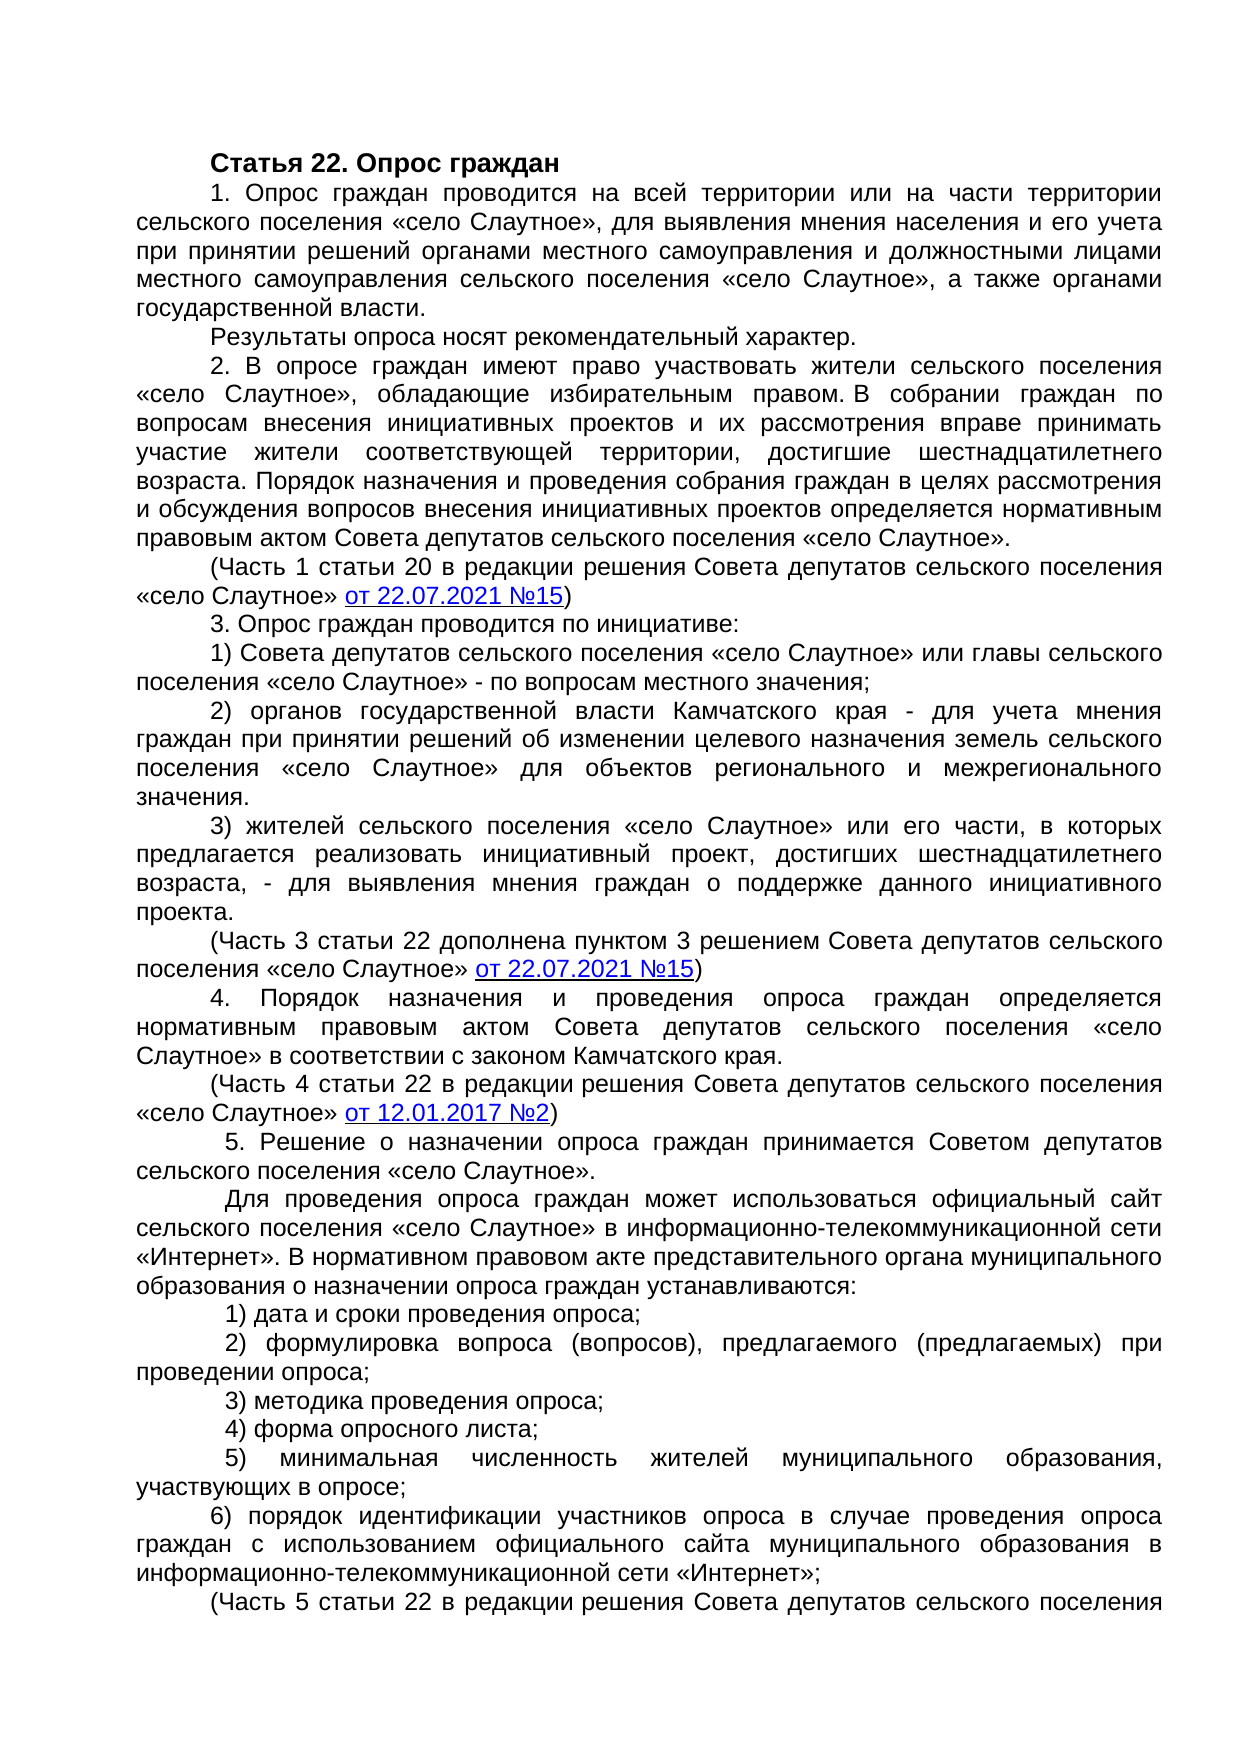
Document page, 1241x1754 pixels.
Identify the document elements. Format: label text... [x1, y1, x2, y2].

text Результаты опроса носят рекомендательный характер. [136, 322, 1163, 351]
text 3) жителей сельского поселения «село Слаутное» или его части, в которых предлагается реализовать инициативный проект, достигших шестнадцатилетнего возраста, - для выявления мнения граждан о поддержке данного инициативного проекта. [136, 811, 1163, 926]
text 4. Порядок назначения и проведения опроса граждан определяется нормативным правовым актом Совета депутатов сельского поселения «село Слаутное» в соответствии с законом Камчатского края. [136, 983, 1163, 1069]
text 1) дата и сроки проведения опроса; [136, 1299, 1163, 1328]
text (Часть 5 статьи 22 в редакции решения Совета депутатов сельского поселения [136, 1587, 1163, 1616]
text (Часть 3 статьи 22 дополнена пунктом 3 решением Совета депутатов сельского поселения «село Слаутное» от 22.07.2021 №15) [136, 926, 1163, 983]
text 5. Решение о назначении опроса граждан принимается Советом депутатов сельского поселения «село Слаутное». [136, 1127, 1163, 1184]
text Для проведения опроса граждан может использоваться официальный сайт сельского поселения «село Слаутное» в информационно-телекоммуникационной сети «Интернет». В нормативном правовом акте представительного органа муниципального образования о назначении опроса граждан устанавливаются: [136, 1184, 1163, 1299]
text 1) Совета депутатов сельского поселения «село Слаутное» или главы сельского поселения «село Слаутное» - по вопросам местного значения; [136, 638, 1163, 696]
text (Часть 1 статьи 20 в редакции решения Совета депутатов сельского поселения «село Слаутное» от 22.07.2021 №15) [136, 552, 1163, 609]
text 2) органов государственной власти Камчатского края - для учета мнения граждан при принятии решений об изменении целевого назначения земель сельского поселения «село Слаутное» для объектов регионального и межрегионального значения. [136, 696, 1163, 811]
text 3) методика проведения опроса; [136, 1386, 1163, 1414]
text Статья 22. Опрос граждан [136, 147, 1163, 178]
text (Часть 4 статьи 22 в редакции решения Совета депутатов сельского поселения «село Слаутное» от 12.01.2017 №2) [136, 1069, 1163, 1127]
text 5) минимальная численность жителей муниципального образования, участвующих в опросе; [136, 1443, 1163, 1501]
text 4) форма опросного листа; [136, 1414, 1163, 1443]
text 2) формулировка вопроса (вопросов), предлагаемого (предлагаемых) при проведении опроса; [136, 1328, 1163, 1386]
text 6) порядок идентификации участников опроса в случае проведения опроса граждан с использованием официального сайта муниципального образования в информационно-телекоммуникационной сети «Интернет»; [136, 1501, 1163, 1587]
text 2. В опросе граждан имеют право участвовать жители сельского поселения «село Слаутное», обладающие избирательным правом. В собрании граждан по вопросам внесения инициативных проектов и их рассмотрения вправе принимать участие жители соответствующей территории, достигшие шестнадцатилетнего возраста. Порядок назначения и проведения собрания граждан в целях рассмотрения и обсуждения вопросов внесения инициативных проектов определяется нормативным правовым актом Совета депутатов сельского поселения «село Слаутное». [136, 351, 1163, 552]
text 3. Опрос граждан проводится по инициативе: [136, 609, 1163, 638]
text 1. Опрос граждан проводится на всей территории или на части территории сельского поселения «село Слаутное», для выявления мнения населения и его учета при принятии решений органами местного самоуправления и должностными лицами местного самоуправления сельского поселения «село Слаутное», а также органами государственной власти. [136, 178, 1163, 322]
